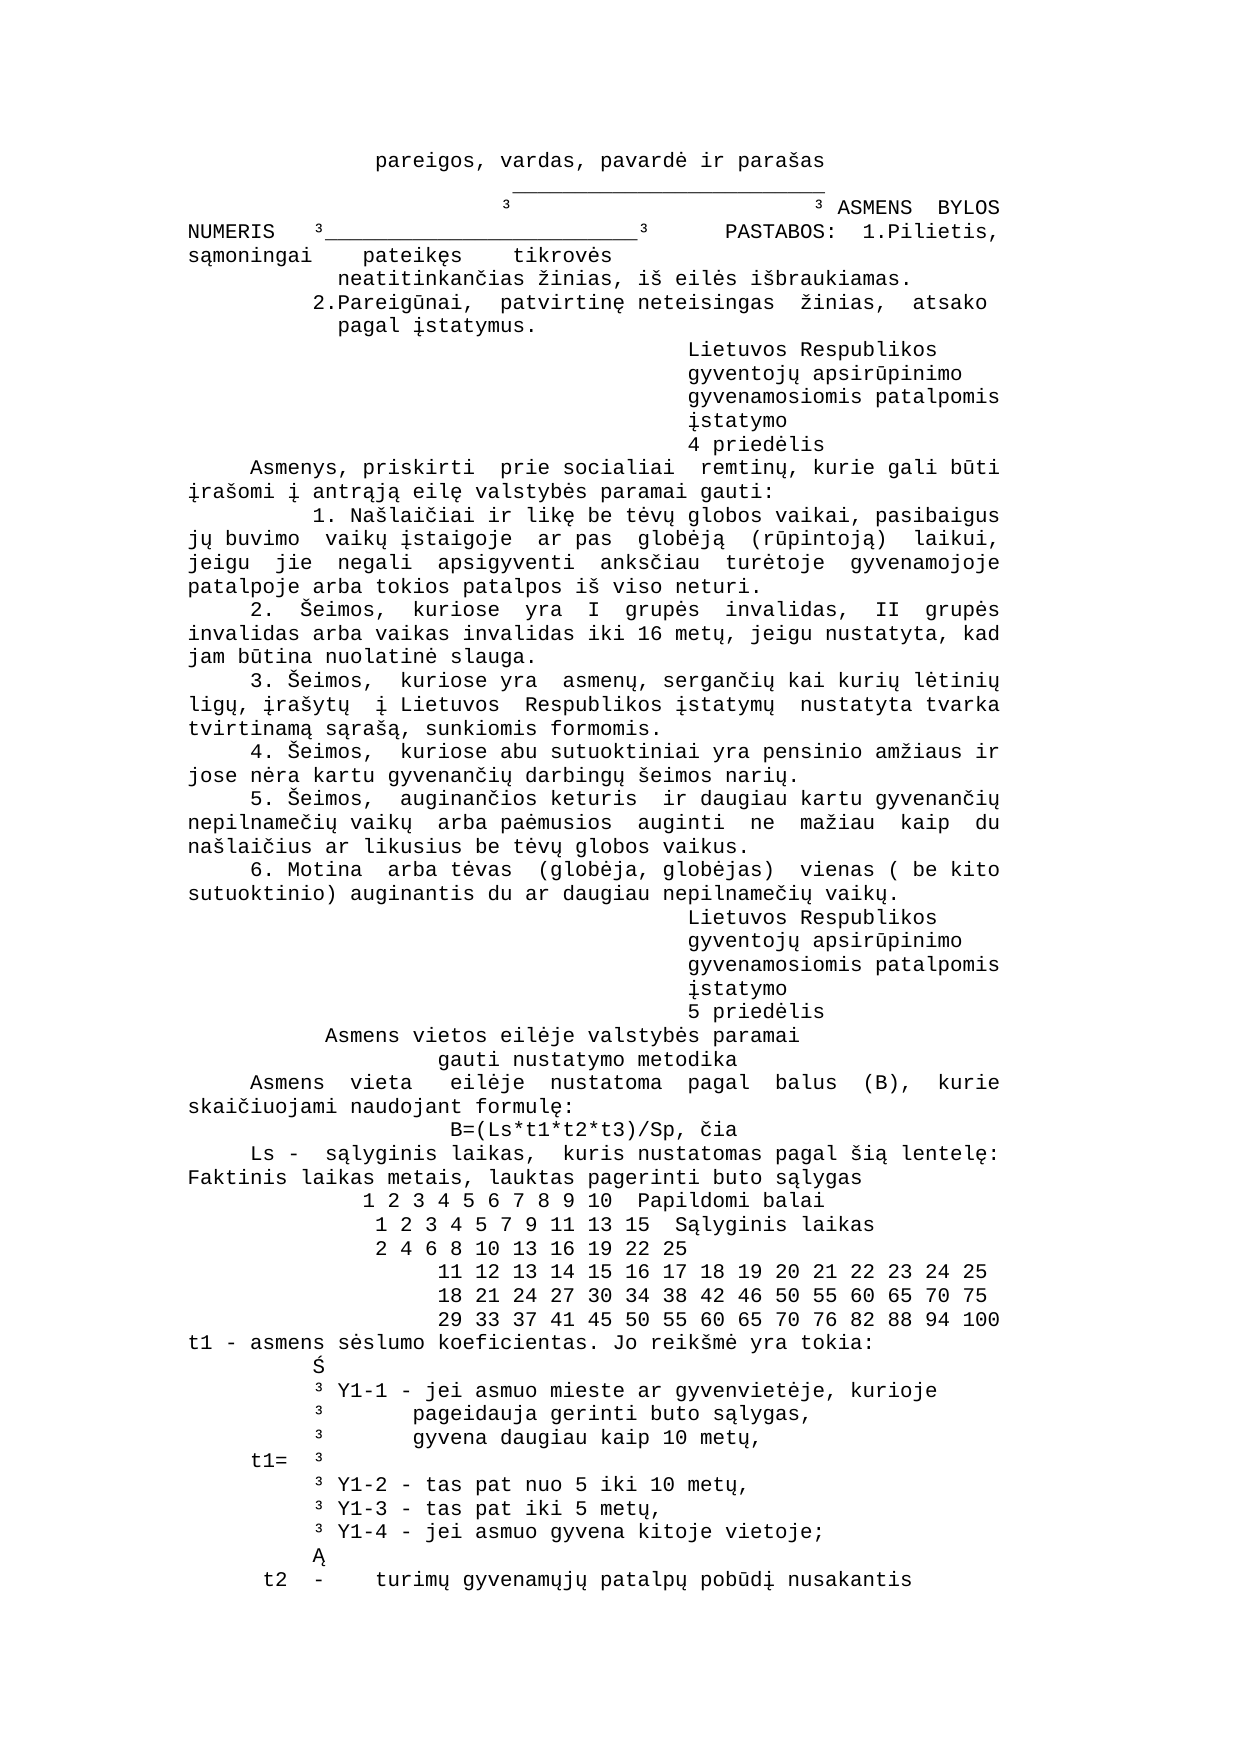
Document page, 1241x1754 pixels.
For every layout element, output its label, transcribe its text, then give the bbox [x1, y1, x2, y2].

text gyventojų apsirūpinimo [187, 930, 1053, 954]
text 1 2 3 4 5 7 9 11 13 15 Sąlyginis laikas [187, 1214, 1053, 1238]
text 1 2 3 4 5 6 7 8 9 10 Papildomi balai [187, 1190, 1053, 1214]
text įrašomi į antrąją eilę valstybės paramai gauti: [187, 481, 1053, 505]
text pareigos, vardas, pavardė ir parašas [187, 150, 1053, 174]
text Lietuvos Respublikos [187, 907, 1053, 930]
text jeigu jie negali apsigyventi anksčiau turėtoje gyvenamojoje [187, 552, 1053, 576]
text t1 - asmens sėslumo koeficientas. Jo reikšmė yra tokia: [187, 1332, 1053, 1356]
text Asmenys, priskirti prie socialiai remtinų, kurie gali būti [187, 457, 1053, 481]
text sutuoktinio) auginantis du ar daugiau nepilnamečių vaikų. [187, 883, 1053, 907]
text Asmens vieta eilėje nustatoma pagal balus (B), kurie [187, 1072, 1053, 1096]
text 18 21 24 27 30 34 38 42 46 50 55 60 65 70 75 [187, 1285, 1053, 1309]
text gyventojų apsirūpinimo [187, 363, 1053, 386]
text Lietuvos Respublikos [187, 339, 1053, 363]
text 2. Šeimos, kuriose yra I grupės invalidas, II grupės [187, 599, 1053, 623]
text ligų, įrašytų į Lietuvos Respublikos įstatymų nustatyta tvarka [187, 694, 1053, 717]
text jose nėra kartu gyvenančių darbingų šeimos narių. [187, 765, 1053, 788]
text gyvenamosiomis patalpomis [187, 954, 1053, 978]
text _________________________ [187, 174, 1053, 197]
text ³ Y1-2 - tas pat nuo 5 iki 10 metų, [187, 1474, 1053, 1498]
text Ś [187, 1356, 1053, 1379]
text ³ Y1-4 - jei asmuo gyvena kitoje vietoje; [187, 1521, 1053, 1545]
text gauti nustatymo metodika [187, 1048, 1053, 1072]
text ³ pageidauja gerinti buto sąlygas, [187, 1403, 1053, 1427]
text įstatymo [187, 978, 1053, 1001]
text Faktinis laikas metais, lauktas pagerinti buto sąlygas [187, 1167, 1053, 1190]
text invalidas arba vaikas invalidas iki 16 metų, jeigu nustatyta, kad [187, 623, 1053, 647]
text Ls - sąlyginis laikas, kuris nustatomas pagal šią lentelę: [187, 1143, 1053, 1167]
text 11 12 13 14 15 16 17 18 19 20 21 22 23 24 25 [187, 1261, 1053, 1285]
text gyvenamosiomis patalpomis [187, 386, 1053, 410]
text 5. Šeimos, auginančios keturis ir daugiau kartu gyvenančių [187, 788, 1053, 812]
text pagal įstatymus. [187, 316, 1053, 339]
text jų buvimo vaikų įstaigoje ar pas globėją (rūpintoją) laikui, [187, 528, 1053, 552]
text ³ Y1-1 - jei asmuo mieste ar gyvenvietėje, kurioje [187, 1379, 1053, 1403]
text 29 33 37 41 45 50 55 60 65 70 76 82 88 94 100 [187, 1309, 1053, 1332]
text sąmoningai pateikęs tikrovės [187, 244, 1053, 268]
text našlaičius ar likusius be tėvų globos vaikus. [187, 836, 1053, 859]
text 3. Šeimos, kuriose yra asmenų, sergančių kai kurių lėtinių [187, 670, 1053, 694]
text patalpoje arba tokios patalpos iš viso neturi. [187, 576, 1053, 599]
text 6. Motina arba tėvas (globėja, globėjas) vienas ( be kito [187, 859, 1053, 883]
text tvirtinamą sąrašą, sunkiomis formomis. [187, 717, 1053, 741]
text ³ gyvena daugiau kaip 10 metų, [187, 1427, 1053, 1451]
text neatitinkančias žinias, iš eilės išbraukiamas. [187, 268, 1053, 292]
text 1. Našlaičiai ir likę be tėvų globos vaikai, pasibaigus [187, 505, 1053, 528]
text 4. Šeimos, kuriose abu sutuoktiniai yra pensinio amžiaus ir [187, 741, 1053, 765]
text B=(Ls*t1*t2*t3)/Sp, čia [187, 1119, 1053, 1143]
text t2 - turimų gyvenamųjų patalpų pobūdį nusakantis [187, 1569, 1053, 1592]
text 2 4 6 8 10 13 16 19 22 25 [187, 1238, 1053, 1261]
text 2.Pareigūnai, patvirtinę neteisingas žinias, atsako [187, 292, 1053, 316]
text 4 priedėlis [187, 434, 1053, 457]
text t1= ³ [187, 1451, 1053, 1474]
text Asmens vietos eilėje valstybės paramai [187, 1025, 1053, 1048]
text įstatymo [187, 410, 1053, 434]
text nepilnamečių vaikų arba paėmusios auginti ne mažiau kaip du [187, 812, 1053, 836]
text skaičiuojami naudojant formulę: [187, 1096, 1053, 1119]
text ³ Y1-3 - tas pat iki 5 metų, [187, 1498, 1053, 1521]
text ³ ³ ASMENS BYLOS [187, 197, 1053, 221]
text Ą [187, 1545, 1053, 1569]
text 5 priedėlis [187, 1001, 1053, 1025]
text jam būtina nuolatinė slauga. [187, 647, 1053, 670]
text NUMERIS ³_________________________³ PASTABOS: 1.Pilietis, [187, 221, 1053, 244]
